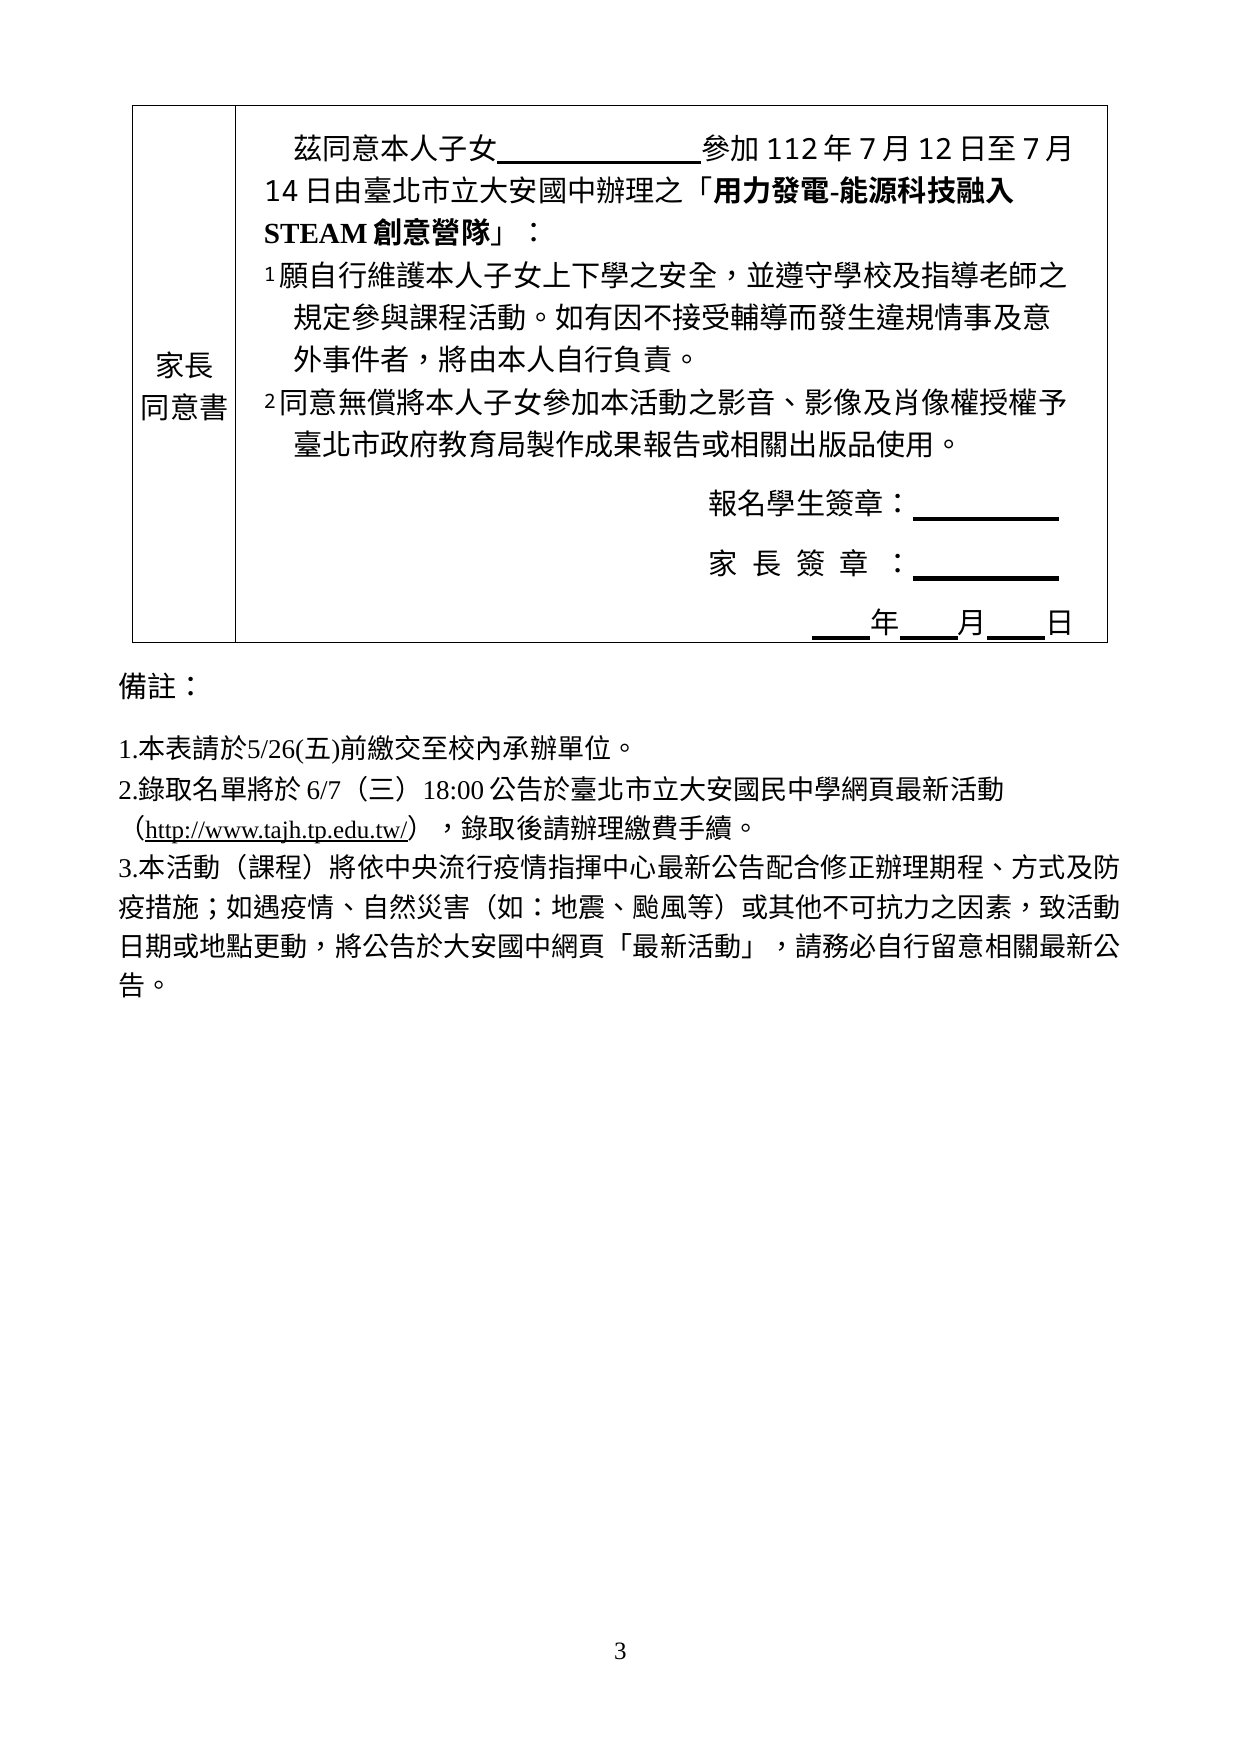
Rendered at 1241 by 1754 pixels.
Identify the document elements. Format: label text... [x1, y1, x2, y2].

text 3.本活動（課程）將依中央流行疫情指揮中心最新公告配合修正辦理期程、方式及防疫措施；如遇疫情、自然災害（如：地震、颱風等）或其他不可抗力之因素，致活動日期或地點更動，將公告於大安國中網頁「最新活動」，請務必自行留意相關最新公告。 [118, 846, 1122, 1003]
table_cell 家長 同意書 [133, 106, 235, 642]
text 1.本表請於5/26(五)前繳交至校內承辦單位。 [118, 705, 1122, 768]
text 備註： [118, 643, 1122, 705]
table_cell 茲同意本人子女 參加112年7月12日至7月14日由臺北市立大安國中辦理之「用力發電-能源科技融入STEAM創意營隊」： 1願自行維護本人子女上下學之安全，並遵守學校及指導老師之規定參與課程活動。如有因不接受輔導而發生違規情事及意外事件者，將由本人自行負責。 2同意無償將本人子女參加本活動之影音、影像及肖像權授權予臺北市政府教育局製作成果報告或相關出版品使用。 報名學生簽章： 家 長 簽 章 ： 年 月 日 [236, 106, 1107, 642]
text （http://www.tajh.tp.edu.tw/），錄取後請辦理繳費手續。 [118, 807, 1122, 846]
text 2.錄取名單將於6/7（三）18:00公告於臺北市立大安國民中學網頁最新活動 [118, 768, 1122, 807]
